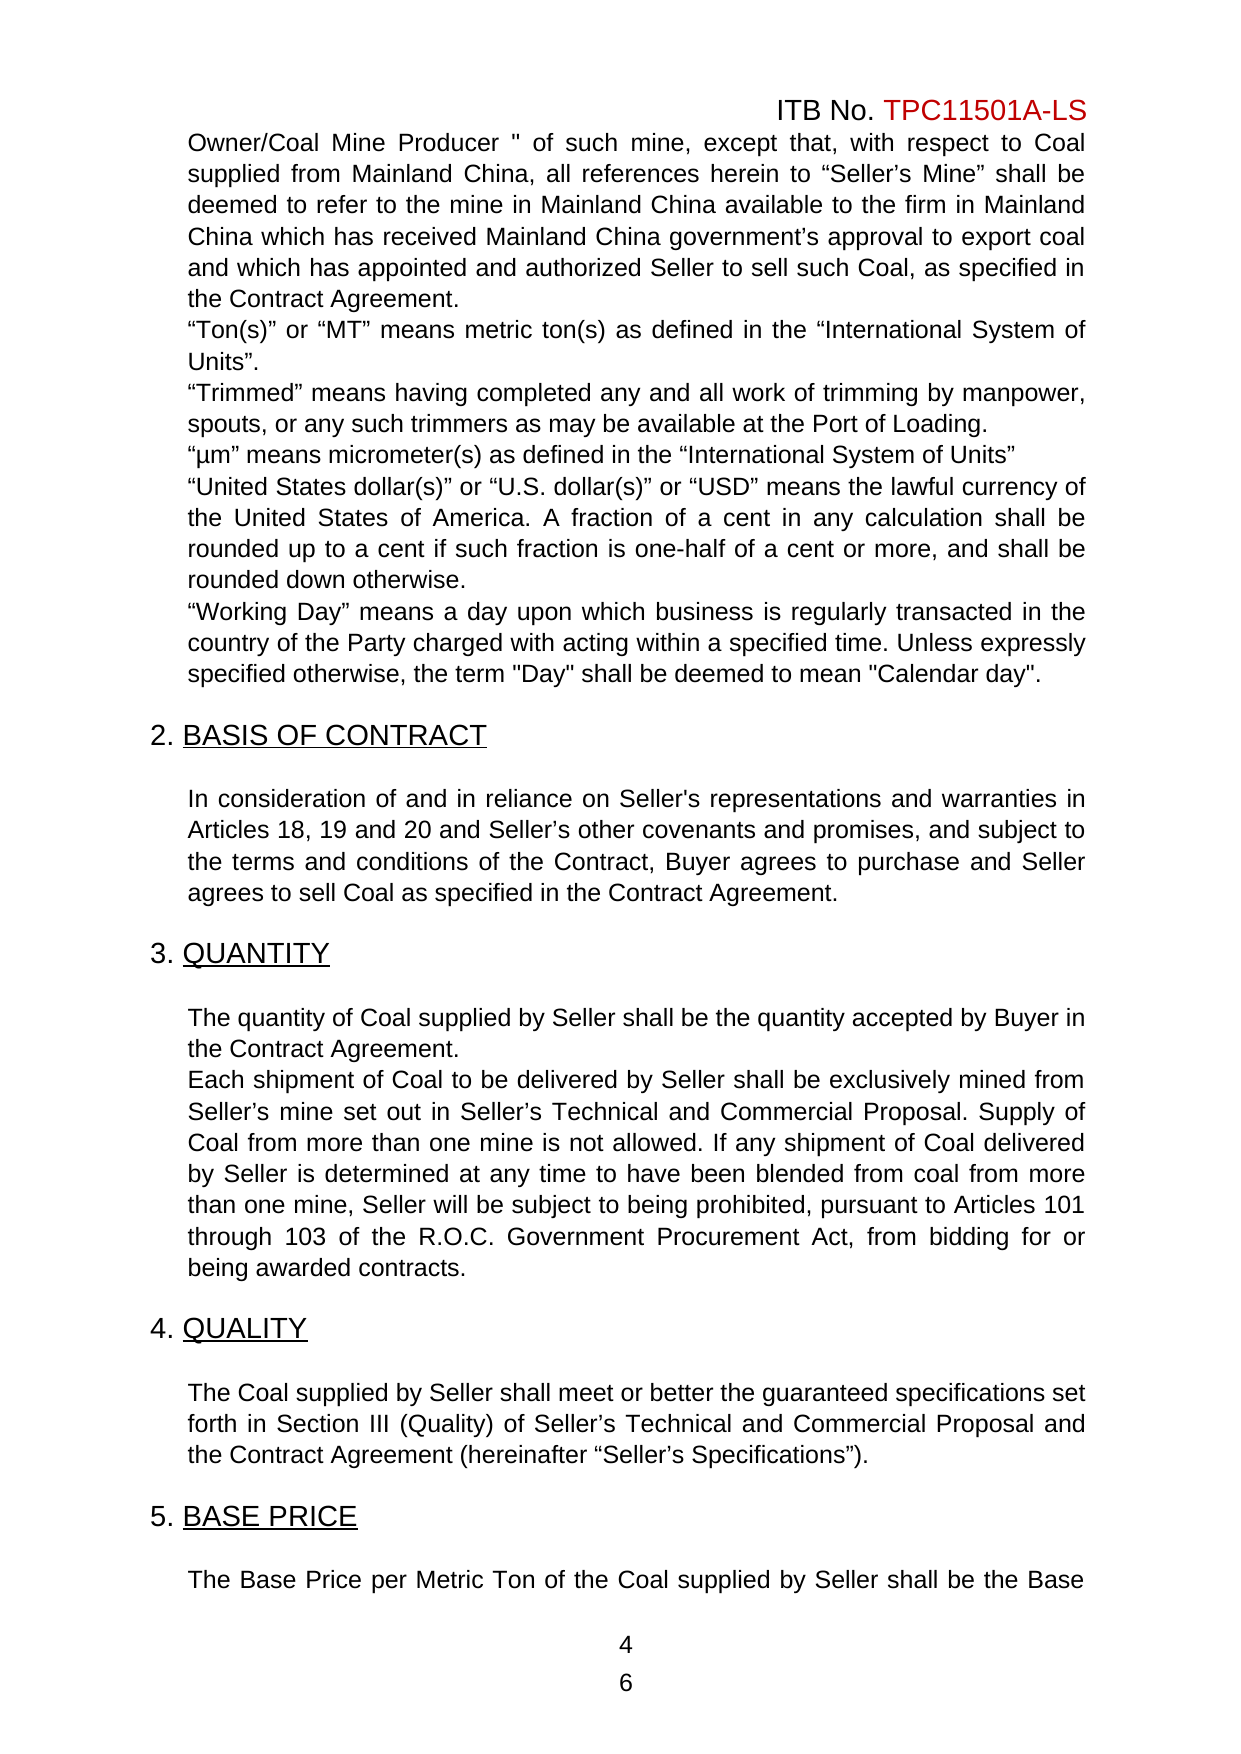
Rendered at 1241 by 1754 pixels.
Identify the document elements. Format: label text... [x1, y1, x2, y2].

text “µm” means micrometer(s) as defined in the “International System of Units” [187, 439, 1087, 470]
text Owner/Coal Mine Producer " of such mine, except that, with respect to Coal supplied from Mainland China, all references herein to “Seller’s Mine” shall be deemed to refer to the mine in Mainland China available to the firm in Mainland China which has received Mainland China government’s approval to export coal and which has appointed and authorized Seller to sell such Coal, as specified in the Contract Agreement. [187, 126, 1087, 314]
text The quantity of Coal supplied by Seller shall be the quantity accepted by Buyer in the Contract Agreement. [187, 1001, 1087, 1064]
text “Working Day” means a day upon which business is regularly transacted in the country of the Party charged with acting within a specified time. Unless expressly specified otherwise, the term "Day" shall be deemed to mean "Calendar day". [187, 595, 1087, 689]
text 3. QUANTITY [150, 939, 1192, 970]
text “Ton(s)” or “MT” means metric ton(s) as defined in the “International System of Units”. [187, 314, 1087, 376]
text The Coal supplied by Seller shall meet or better the guaranteed specifications set forth in Section III (Quality) of Seller’s Technical and Commercial Proposal and the Contract Agreement (hereinafter “Seller’s Specifications”). [187, 1376, 1087, 1470]
text The Base Price per Metric Ton of the Coal supplied by Seller shall be the Base [187, 1564, 1086, 1595]
text 5. BASE PRICE [150, 1501, 1192, 1532]
text 2. BASIS OF CONTRACT [150, 720, 1192, 751]
text “United States dollar(s)” or “U.S. dollar(s)” or “USD” means the lawful currency of the United States of America. A fraction of a cent in any calculation shall be rounded up to a cent if such fraction is one-half of a cent or more, and shall be rounded down otherwise. [187, 470, 1087, 595]
text In consideration of and in reliance on Seller's representations and warranties in Articles 18, 19 and 20 and Seller’s other covenants and promises, and subject to the terms and conditions of the Contract, Buyer agrees to purchase and Seller agrees to sell Coal as specified in the Contract Agreement. [187, 782, 1087, 907]
text 4. QUALITY [150, 1314, 1192, 1345]
text “Trimmed” means having completed any and all work of trimming by manpower, spouts, or any such trimmers as may be available at the Port of Loading. [187, 376, 1087, 439]
text Each shipment of Coal to be delivered by Seller shall be exclusively mined from Seller’s mine set out in Seller’s Technical and Commercial Proposal. Supply of Coal from more than one mine is not allowed. If any shipment of Coal delivered by Seller is determined at any time to have been blended from coal from more than one mine, Seller will be subject to being prohibited, pursuant to Articles 101 through 103 of the R.O.C. Government Procurement Act, from bidding for or being awarded contracts. [187, 1064, 1087, 1282]
